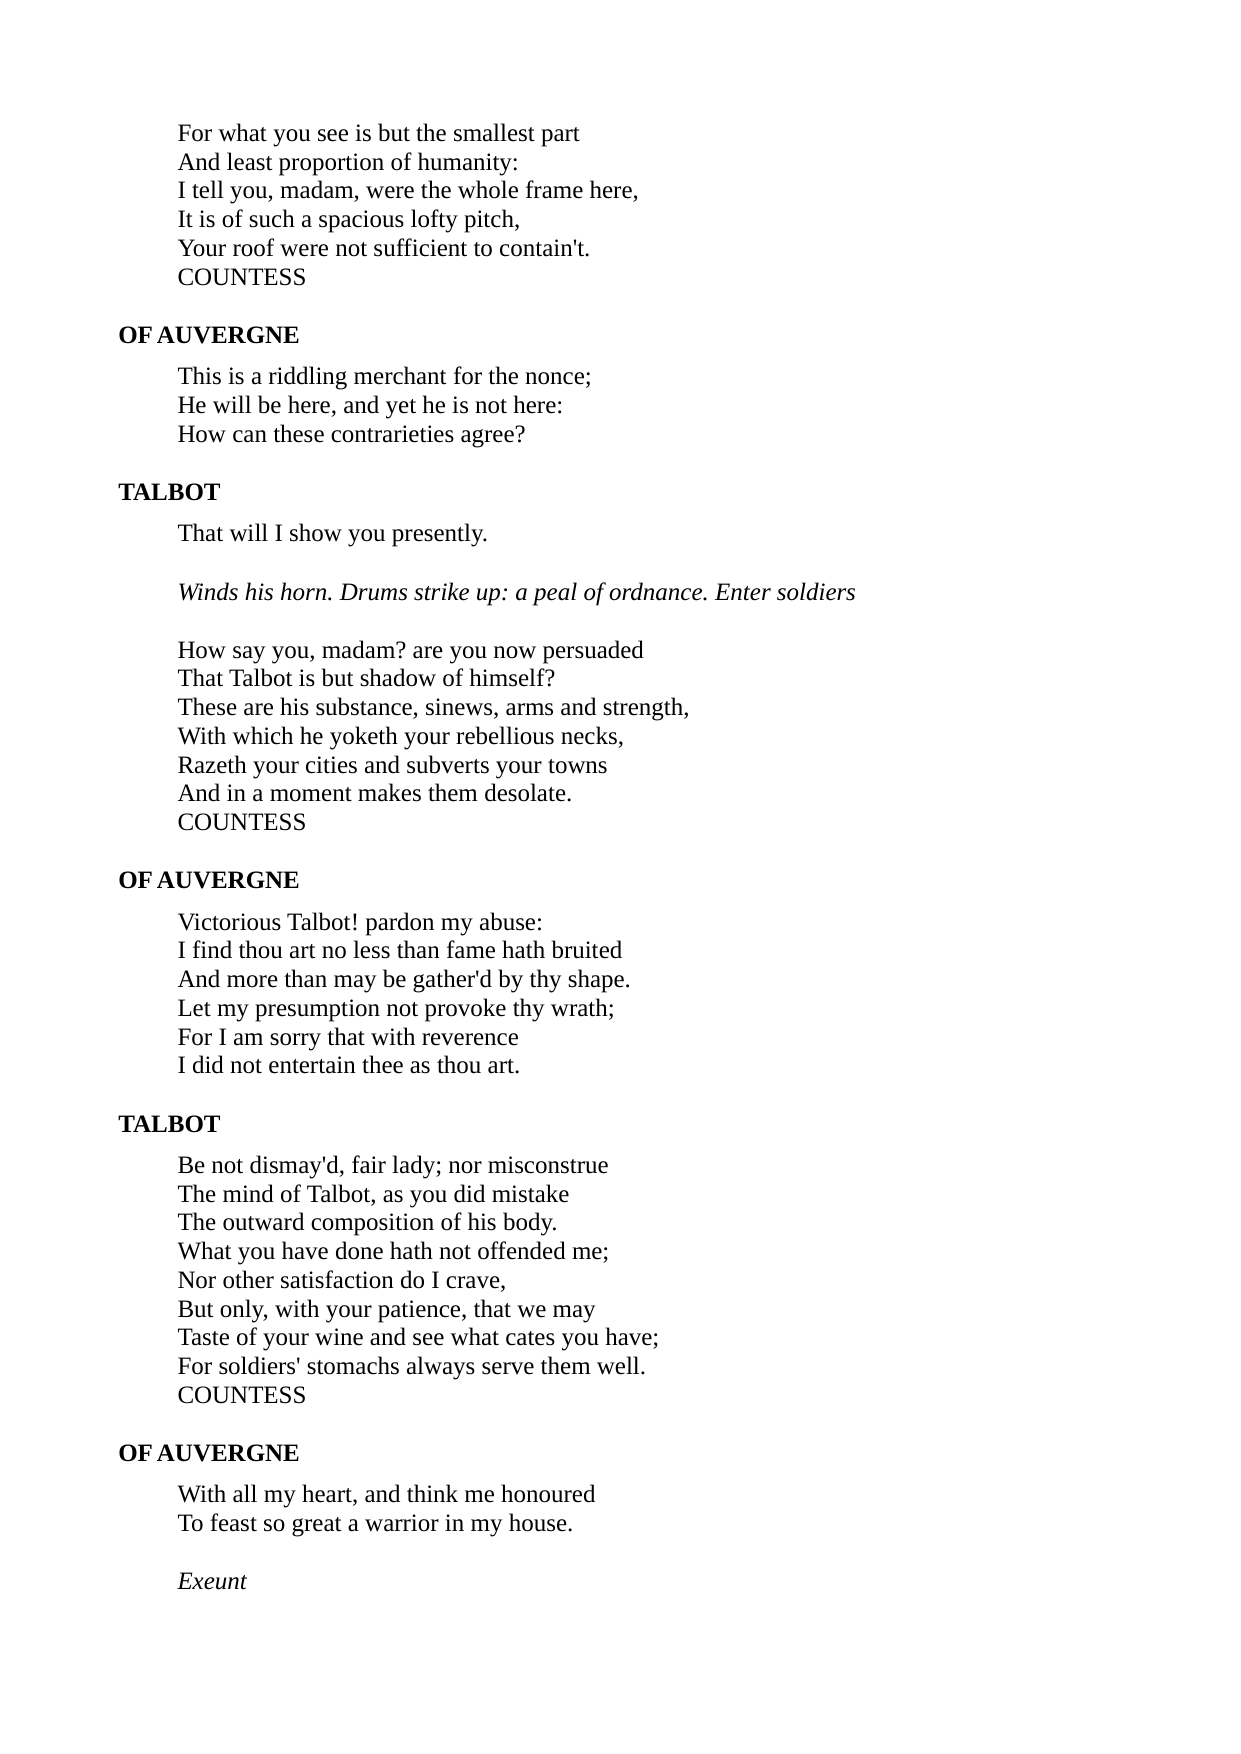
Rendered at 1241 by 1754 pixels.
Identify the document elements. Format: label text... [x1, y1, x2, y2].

text Winds his horn. Drums strike up: a peal of ordnance. Enter soldiers [177, 577, 1063, 605]
text That will I show you presently. [177, 518, 1063, 547]
text TALBOT [118, 1109, 1122, 1137]
text OF AUVERGNE [118, 320, 1122, 349]
text Victorious Talbot! pardon my abuse: I find thou art no less than fame hath bruited And more than may be gather'd by thy shape. Let my presumption not provoke thy wrath; For I am sorry that with reverence I did not entertain thee as thou art. [177, 907, 1063, 1079]
text OF AUVERGNE [118, 1438, 1122, 1467]
text OF AUVERGNE [118, 866, 1122, 894]
text How say you, madam? are you now persuaded That Talbot is but shadow of himself? These are his substance, sinews, arms and strength, With which he yoketh your rebellious necks, Razeth your cities and subverts your towns And in a moment makes them desolate. COUNTESS [177, 635, 1063, 836]
text Exeunt [177, 1566, 1063, 1595]
text TALBOT [118, 477, 1122, 506]
text This is a riddling merchant for the nonce; He will be here, and yet he is not here: How can these contrarieties agree? [177, 361, 1063, 448]
text For what you see is but the smallest part And least proportion of humanity: I tell you, madam, were the whole frame here, It is of such a spacious lofty pitch, Your roof were not sufficient to contain't. COUNTESS [177, 118, 1063, 291]
text Be not dismay'd, fair lady; nor misconstrue The mind of Talbot, as you did mistake The outward composition of his body. What you have done hath not offended me; Nor other satisfaction do I crave, But only, with your patience, that we may Taste of your wine and see what cates you have; For soldiers' stomachs always serve them well. COUNTESS [177, 1150, 1063, 1409]
text With all my heart, and think me honoured To feast so great a warrior in my house. [177, 1479, 1063, 1537]
